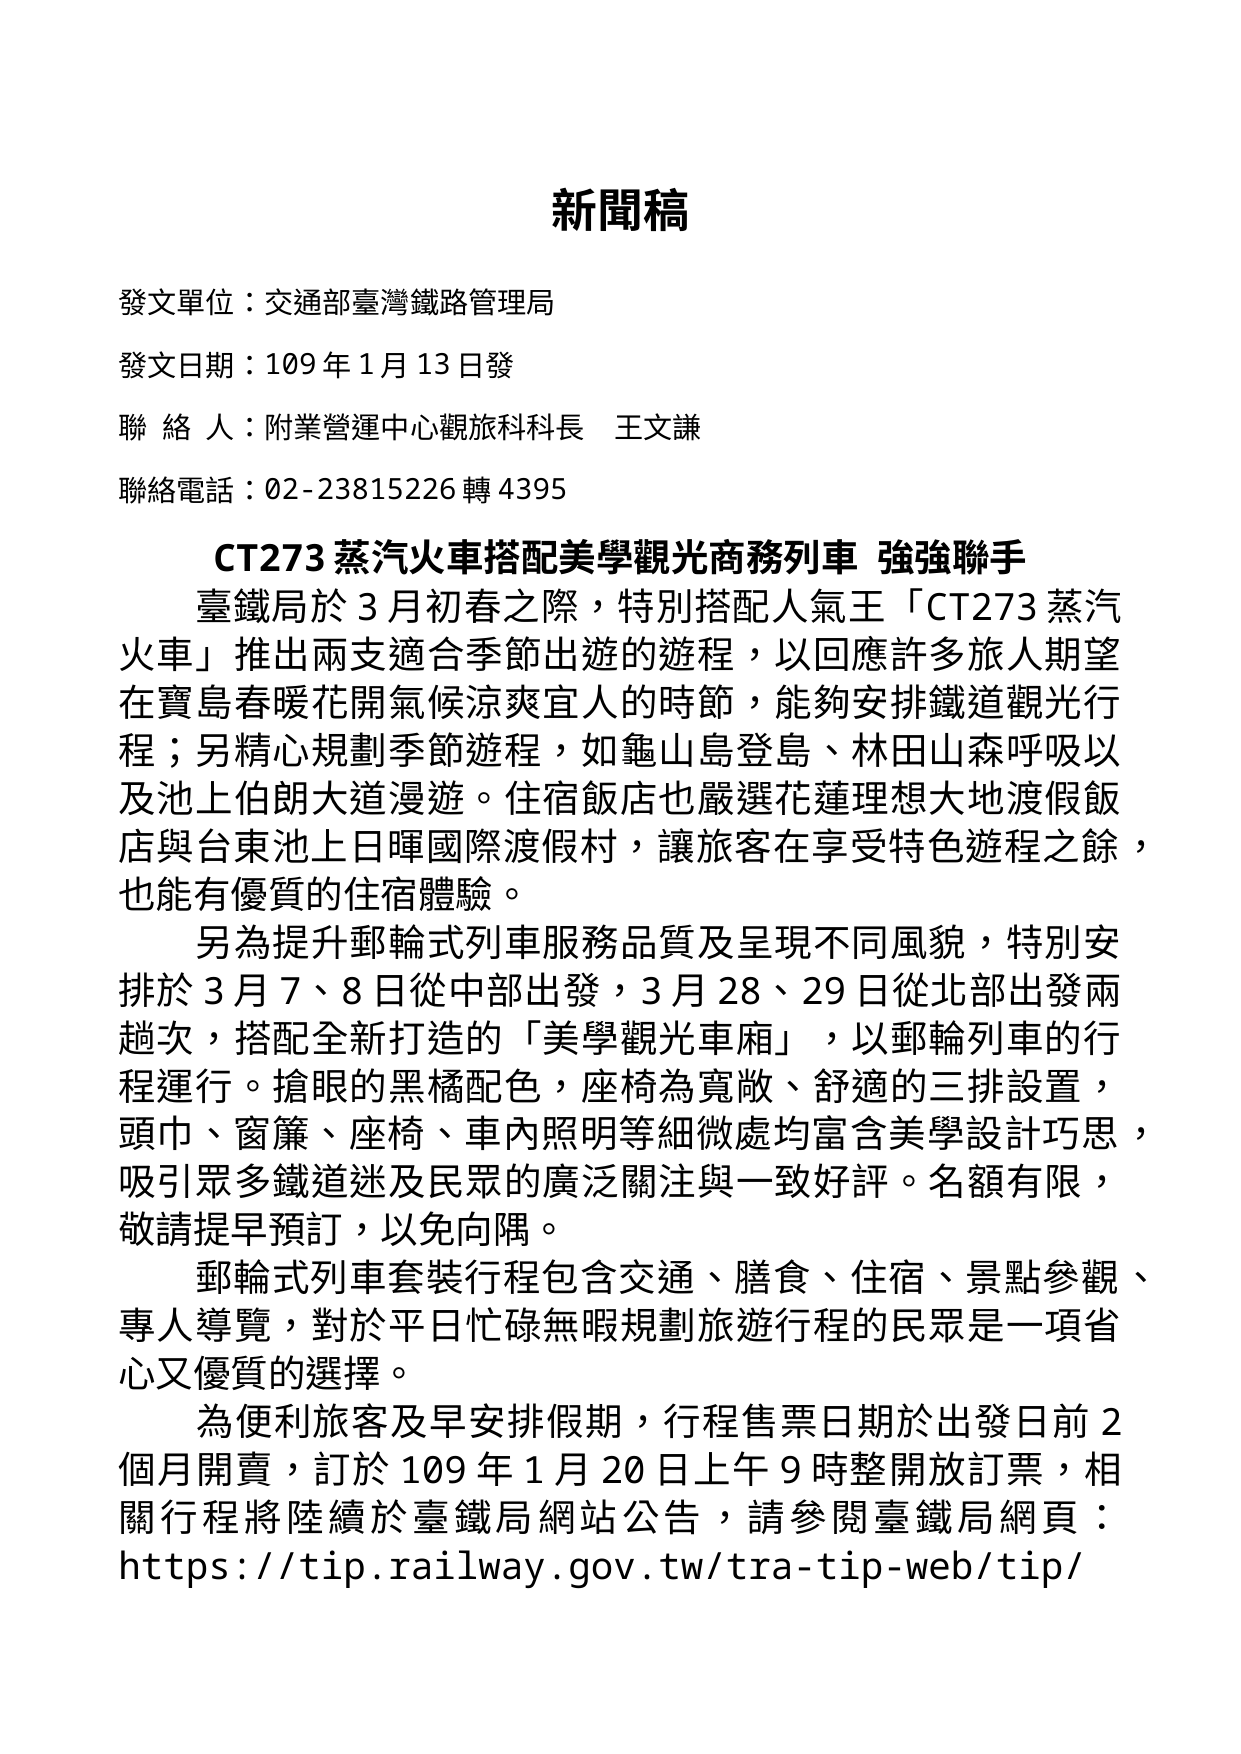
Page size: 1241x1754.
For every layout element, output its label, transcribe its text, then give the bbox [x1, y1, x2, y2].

text 發文單位：交通部臺灣鐵路管理局 [118, 259, 1122, 322]
text 聯絡電話：02-23815226轉4395 [118, 447, 1122, 509]
text 聯 絡 人：附業營運中心觀旅科科長 王文謙 [118, 384, 1122, 447]
text 郵輪式列車套裝行程包含交通、膳食、住宿、景點參觀、專人導覽，對於平日忙碌無暇規劃旅遊行程的民眾是一項省心又優質的選擇。 [118, 1253, 1122, 1397]
text 為便利旅客及早安排假期，行程售票日期於出發日前2個月開賣，訂於109年1月20日上午9時整開放訂票，相關行程將陸續於臺鐵局網站公告，請參閱臺鐵局網頁：https://tip.railway.gov.tw/tra-tip-web/tip/ [118, 1397, 1122, 1589]
text 新聞稿 [118, 134, 1122, 259]
text 發文日期：109年1月13日發 [118, 322, 1122, 384]
text 另為提升郵輪式列車服務品質及呈現不同風貌，特別安排於3月7、8日從中部出發，3月28、29日從北部出發兩趟次，搭配全新打造的「美學觀光車廂」，以郵輪列車的行程運行。搶眼的黑橘配色，座椅為寬敞、舒適的三排設置，頭巾、窗簾、座椅、車內照明等細微處均富含美學設計巧思，吸引眾多鐵道迷及民眾的廣泛關注與一致好評。名額有限，敬請提早預訂，以免向隅。 [118, 918, 1122, 1253]
text CT273蒸汽火車搭配美學觀光商務列車 強強聯手 [118, 528, 1122, 582]
text 臺鐵局於3月初春之際，特別搭配人氣王「CT273蒸汽火車」推出兩支適合季節出遊的遊程，以回應許多旅人期望在寶島春暖花開氣候涼爽宜人的時節，能夠安排鐵道觀光行程；另精心規劃季節遊程，如龜山島登島、林田山森呼吸以及池上伯朗大道漫遊。住宿飯店也嚴選花蓮理想大地渡假飯店與台東池上日暉國際渡假村，讓旅客在享受特色遊程之餘，也能有優質的住宿體驗。 [118, 582, 1122, 918]
